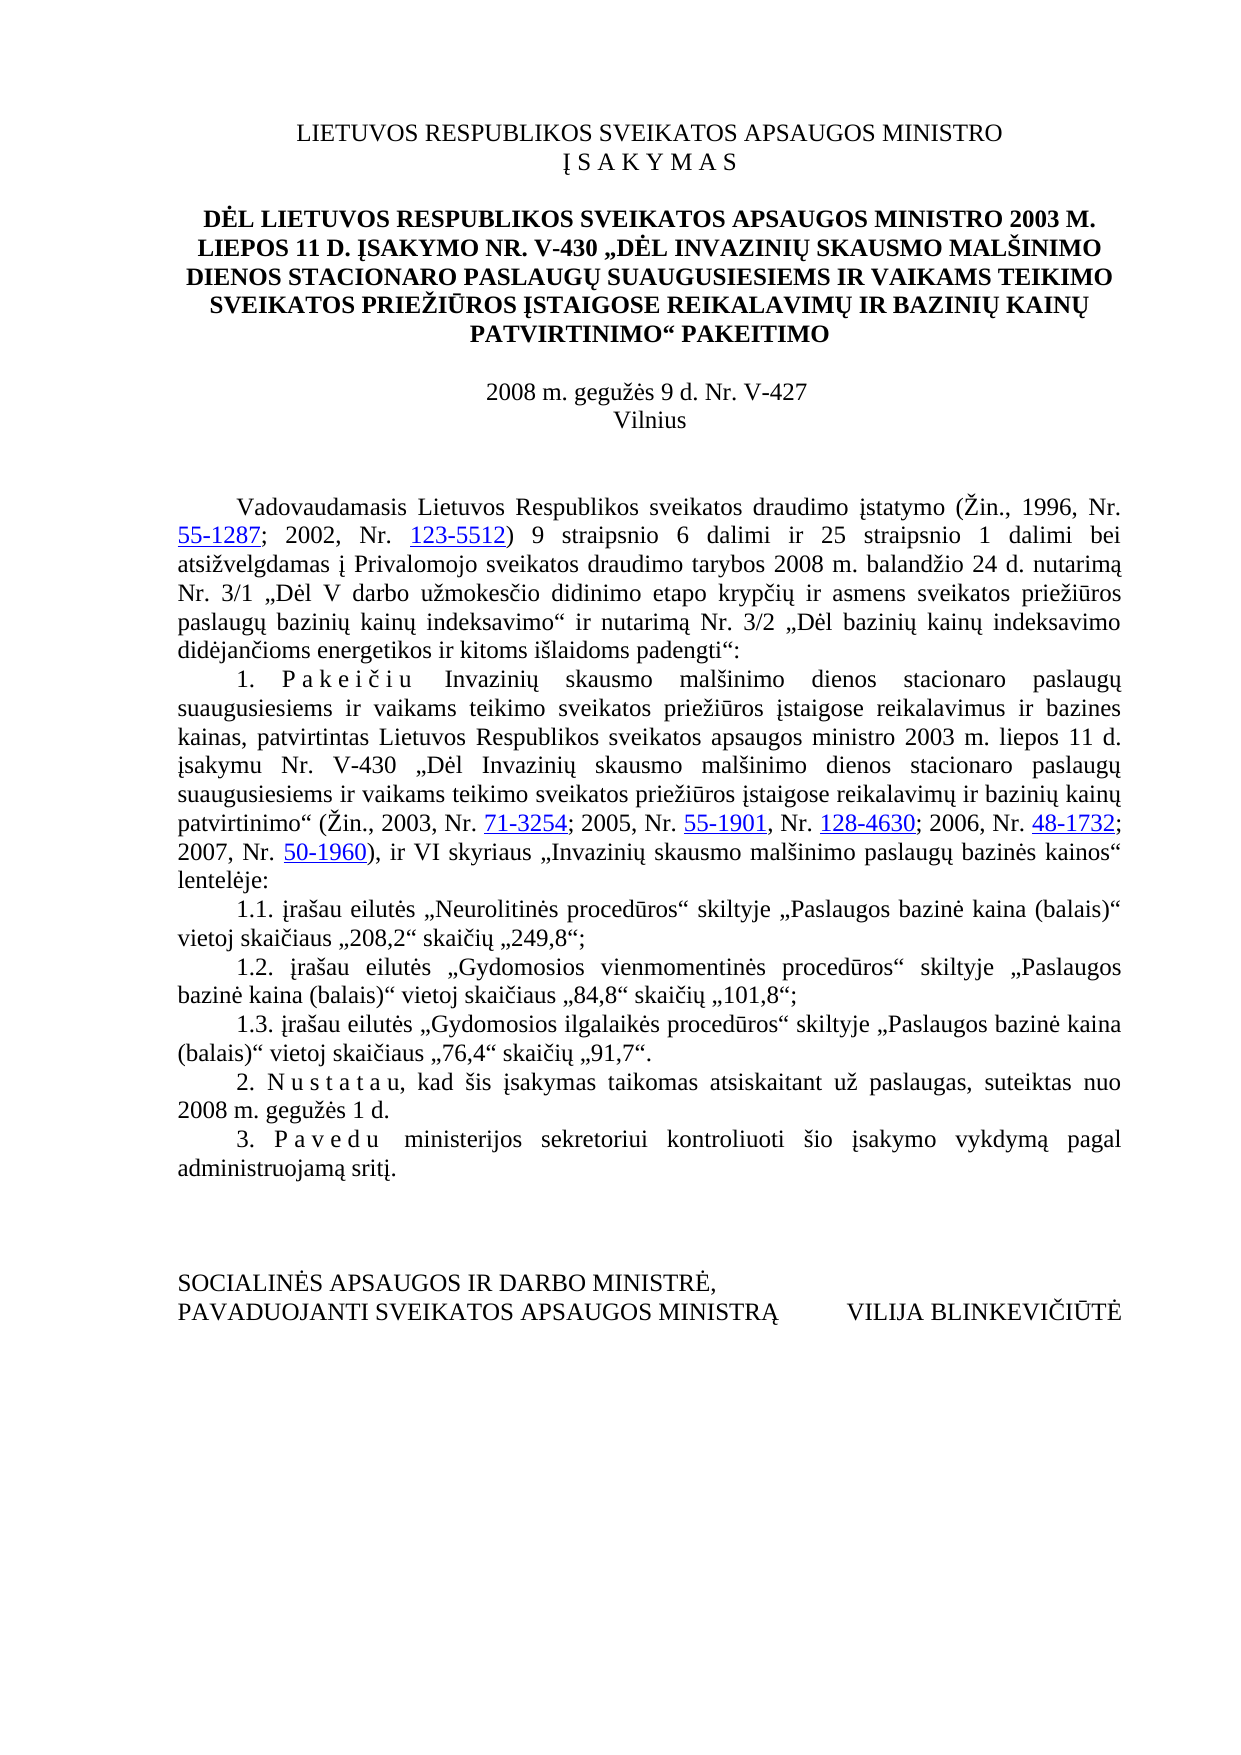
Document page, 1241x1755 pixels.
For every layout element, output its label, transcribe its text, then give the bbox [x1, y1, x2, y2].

text ĮSAKYMAS [177, 147, 1122, 176]
text DĖL LIETUVOS RESPUBLIKOS SVEIKATOS APSAUGOS MINISTRO 2003 M. LIEPOS 11 D. ĮSAKYMO NR. V-430 „DĖL INVAZINIŲ SKAUSMO MALŠINIMO DIENOS STACIONARO PASLAUGŲ SUAUGUSIESIEMS IR VAIKAMS TEIKIMO SVEIKATOS PRIEŽIŪROS ĮSTAIGOSE REIKALAVIMŲ IR BAZINIŲ KAINŲ PATVIRTINIMO“ PAKEITIMO [177, 204, 1122, 348]
text 1.2. įrašau eilutės „Gydomosios vienmomentinės procedūros“ skiltyje „Paslaugos bazinė kaina (balais)“ vietoj skaičiaus „84,8“ skaičių „101,8“; [177, 952, 1122, 1009]
text Vilnius [177, 406, 1122, 434]
text 1. Pakeičiu Invazinių skausmo malšinimo dienos stacionaro paslaugų suaugusiesiems ir vaikams teikimo sveikatos priežiūros įstaigose reikalavimus ir bazines kainas, patvirtintas Lietuvos Respublikos sveikatos apsaugos ministro 2003 m. liepos 11 d. įsakymu Nr. V-430 „Dėl Invazinių skausmo malšinimo dienos stacionaro paslaugų suaugusiesiems ir vaikams teikimo sveikatos priežiūros įstaigose reikalavimų ir bazinių kainų patvirtinimo“ (Žin., 2003, Nr. 71-3254; 2005, Nr. 55-1901, Nr. 128-4630; 2006, Nr. 48-1732; 2007, Nr. 50-1960), ir VI skyriaus „Invazinių skausmo malšinimo paslaugų bazinės kainos“ lentelėje: [177, 664, 1122, 894]
text 1.1. įrašau eilutės „Neurolitinės procedūros“ skiltyje „Paslaugos bazinė kaina (balais)“ vietoj skaičiaus „208,2“ skaičių „249,8“; [177, 894, 1122, 952]
text 1.3. įrašau eilutės „Gydomosios ilgalaikės procedūros“ skiltyje „Paslaugos bazinė kaina (balais)“ vietoj skaičiaus „76,4“ skaičių „91,7“. [177, 1009, 1122, 1067]
text 2008 m. gegužės 9 d. Nr. V-427 [177, 377, 1122, 406]
text 3. Pavedu ministerijos sekretoriui kontroliuoti šio įsakymo vykdymą pagal administruojamą sritį. [177, 1124, 1122, 1182]
text 2. Nustatau, kad šis įsakymas taikomas atsiskaitant už paslaugas, suteiktas nuo 2008 m. gegužės 1 d. [177, 1067, 1122, 1124]
text Vadovaudamasis Lietuvos Respublikos sveikatos draudimo įstatymo (Žin., 1996, Nr. 55-1287; 2002, Nr. 123-5512) 9 straipsnio 6 dalimi ir 25 straipsnio 1 dalimi bei atsižvelgdamas į Privalomojo sveikatos draudimo tarybos 2008 m. balandžio 24 d. nutarimą Nr. 3/1 „Dėl V darbo užmokesčio didinimo etapo krypčių ir asmens sveikatos priežiūros paslaugų bazinių kainų indeksavimo“ ir nutarimą Nr. 3/2 „Dėl bazinių kainų indeksavimo didėjančioms energetikos ir kitoms išlaidoms padengti“: [177, 492, 1122, 664]
text SOCIALINĖS APSAUGOS IR DARBO MINISTRĖ, [177, 1268, 1122, 1297]
text PAVADUOJANTI SVEIKATOS APSAUGOS MINISTRĄ VILIJA BLINKEVIČIŪTĖ [177, 1297, 1122, 1326]
text LIETUVOS RESPUBLIKOS SVEIKATOS APSAUGOS MINISTRO [177, 118, 1122, 147]
